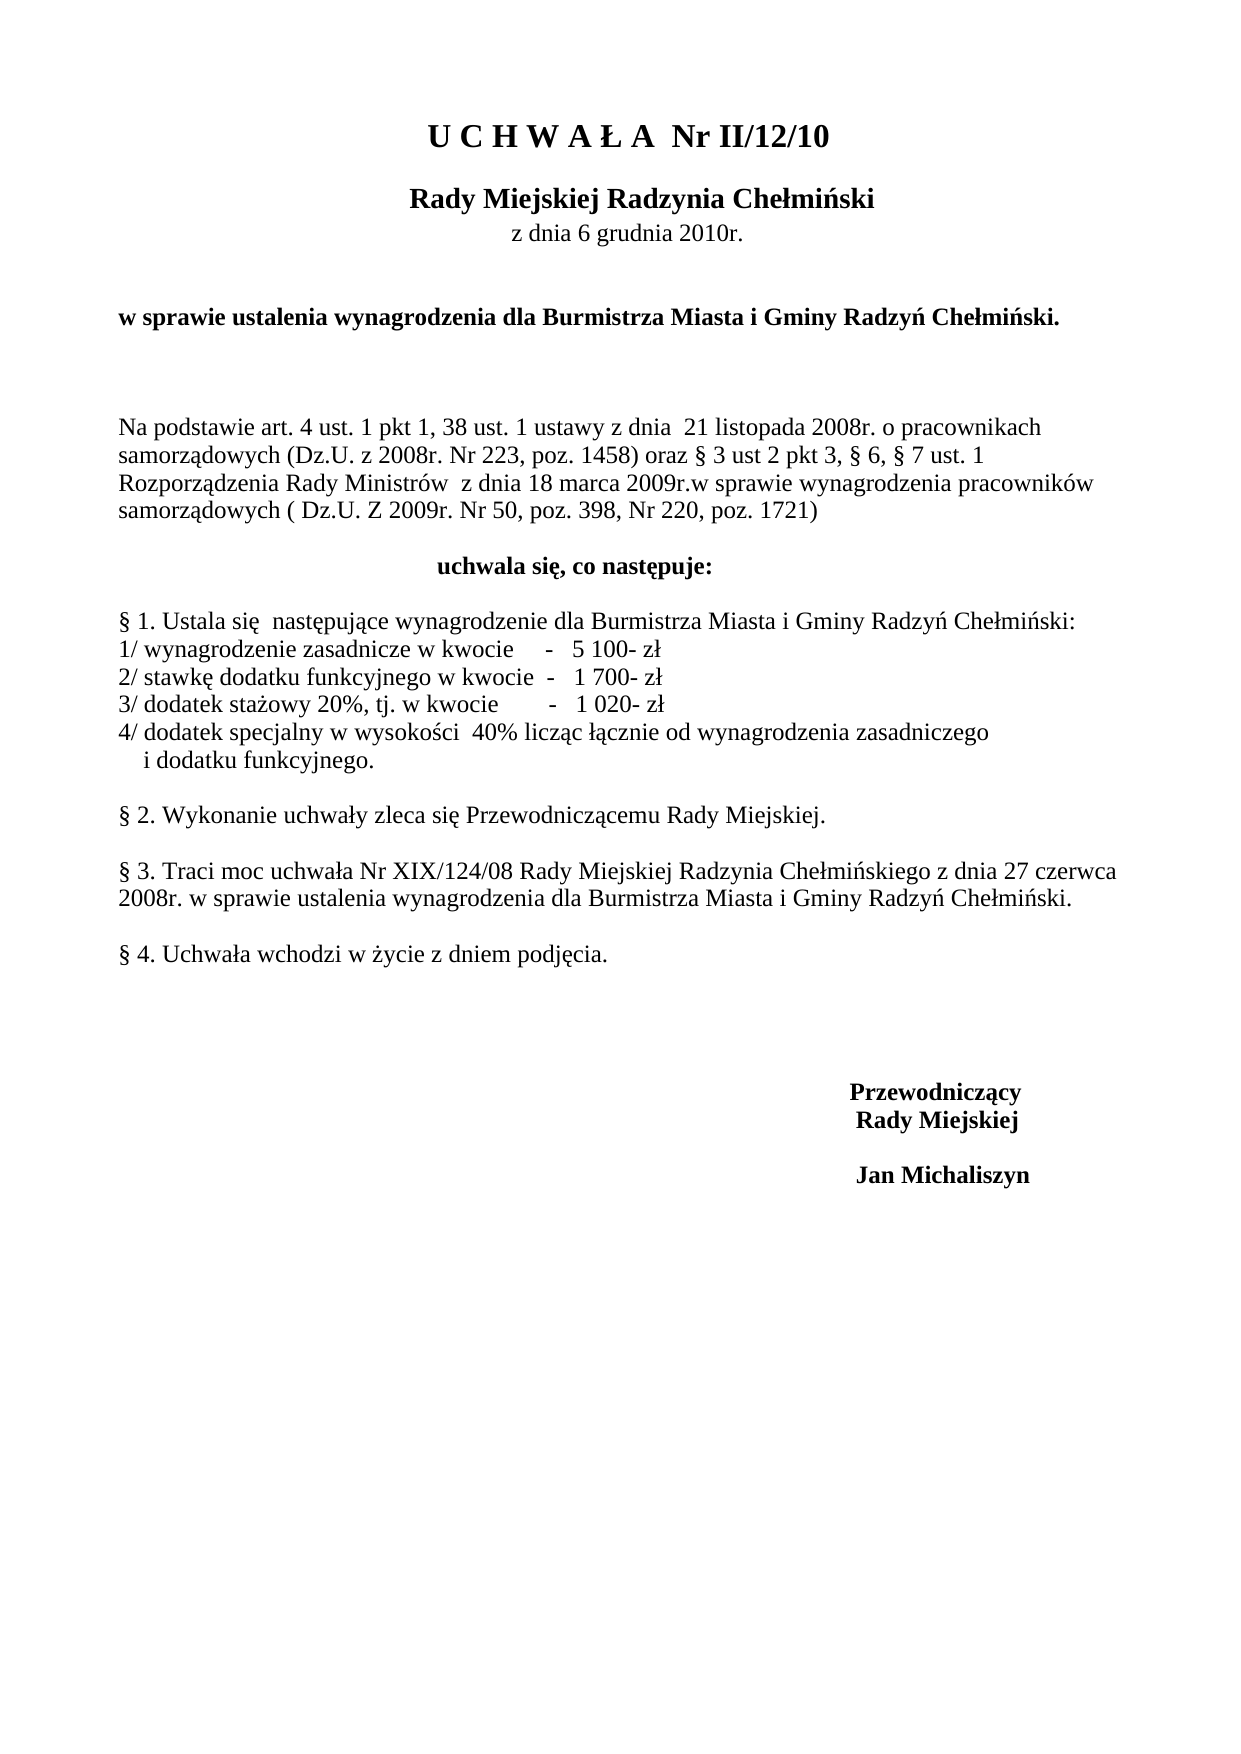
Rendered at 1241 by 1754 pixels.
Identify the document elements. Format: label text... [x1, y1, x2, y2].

text § 2. Wykonanie uchwały zleca się Przewodniczącemu Rady Miejskiej. [118, 801, 1122, 829]
text Przewodniczący [118, 1078, 1122, 1106]
text z dnia 6 grudnia 2010r. [118, 215, 1122, 247]
text Rady Miejskiej Radzynia Chełmiński [118, 183, 1122, 215]
text 1/ wynagrodzenie zasadnicze w kwocie - 5 100- zł [118, 635, 1122, 663]
text Rady Miejskiej [118, 1106, 1122, 1134]
text § 4. Uchwała wchodzi w życie z dniem podjęcia. [118, 940, 1122, 968]
text Na podstawie art. 4 ust. 1 pkt 1, 38 ust. 1 ustawy z dnia 21 listopada 2008r. o pracownikach samorządowych (Dz.U. z 2008r. Nr 223, poz. 1458) oraz § 3 ust 2 pkt 3, § 6, § 7 ust. 1 Rozporządzenia Rady Ministrów z dnia 18 marca 2009r.w sprawie wynagrodzenia pracowników samorządowych ( Dz.U. Z 2009r. Nr 50, poz. 398, Nr 220, poz. 1721) [118, 413, 1122, 524]
text i dodatku funkcyjnego. [118, 746, 1122, 774]
text 4/ dodatek specjalny w wysokości 40% licząc łącznie od wynagrodzenia zasadniczego [118, 718, 1122, 746]
text 2/ stawkę dodatku funkcyjnego w kwocie - 1 700- zł [118, 663, 1122, 691]
text § 1. Ustala się następujące wynagrodzenie dla Burmistrza Miasta i Gminy Radzyń Chełmiński: [118, 607, 1122, 635]
text U C H W A Ł A Nr II/12/10 [118, 118, 1122, 155]
text Jan Michaliszyn [118, 1162, 1122, 1189]
text § 3. Traci moc uchwała Nr XIX/124/08 Rady Miejskiej Radzynia Chełmińskiego z dnia 27 czerwca 2008r. w sprawie ustalenia wynagrodzenia dla Burmistrza Miasta i Gminy Radzyń Chełmiński. [118, 857, 1122, 912]
text w sprawie ustalenia wynagrodzenia dla Burmistrza Miasta i Gminy Radzyń Chełmiński. [118, 303, 1122, 330]
text 3/ dodatek stażowy 20%, tj. w kwocie - 1 020- zł [118, 691, 1122, 718]
text uchwala się, co następuje: [118, 552, 1122, 580]
